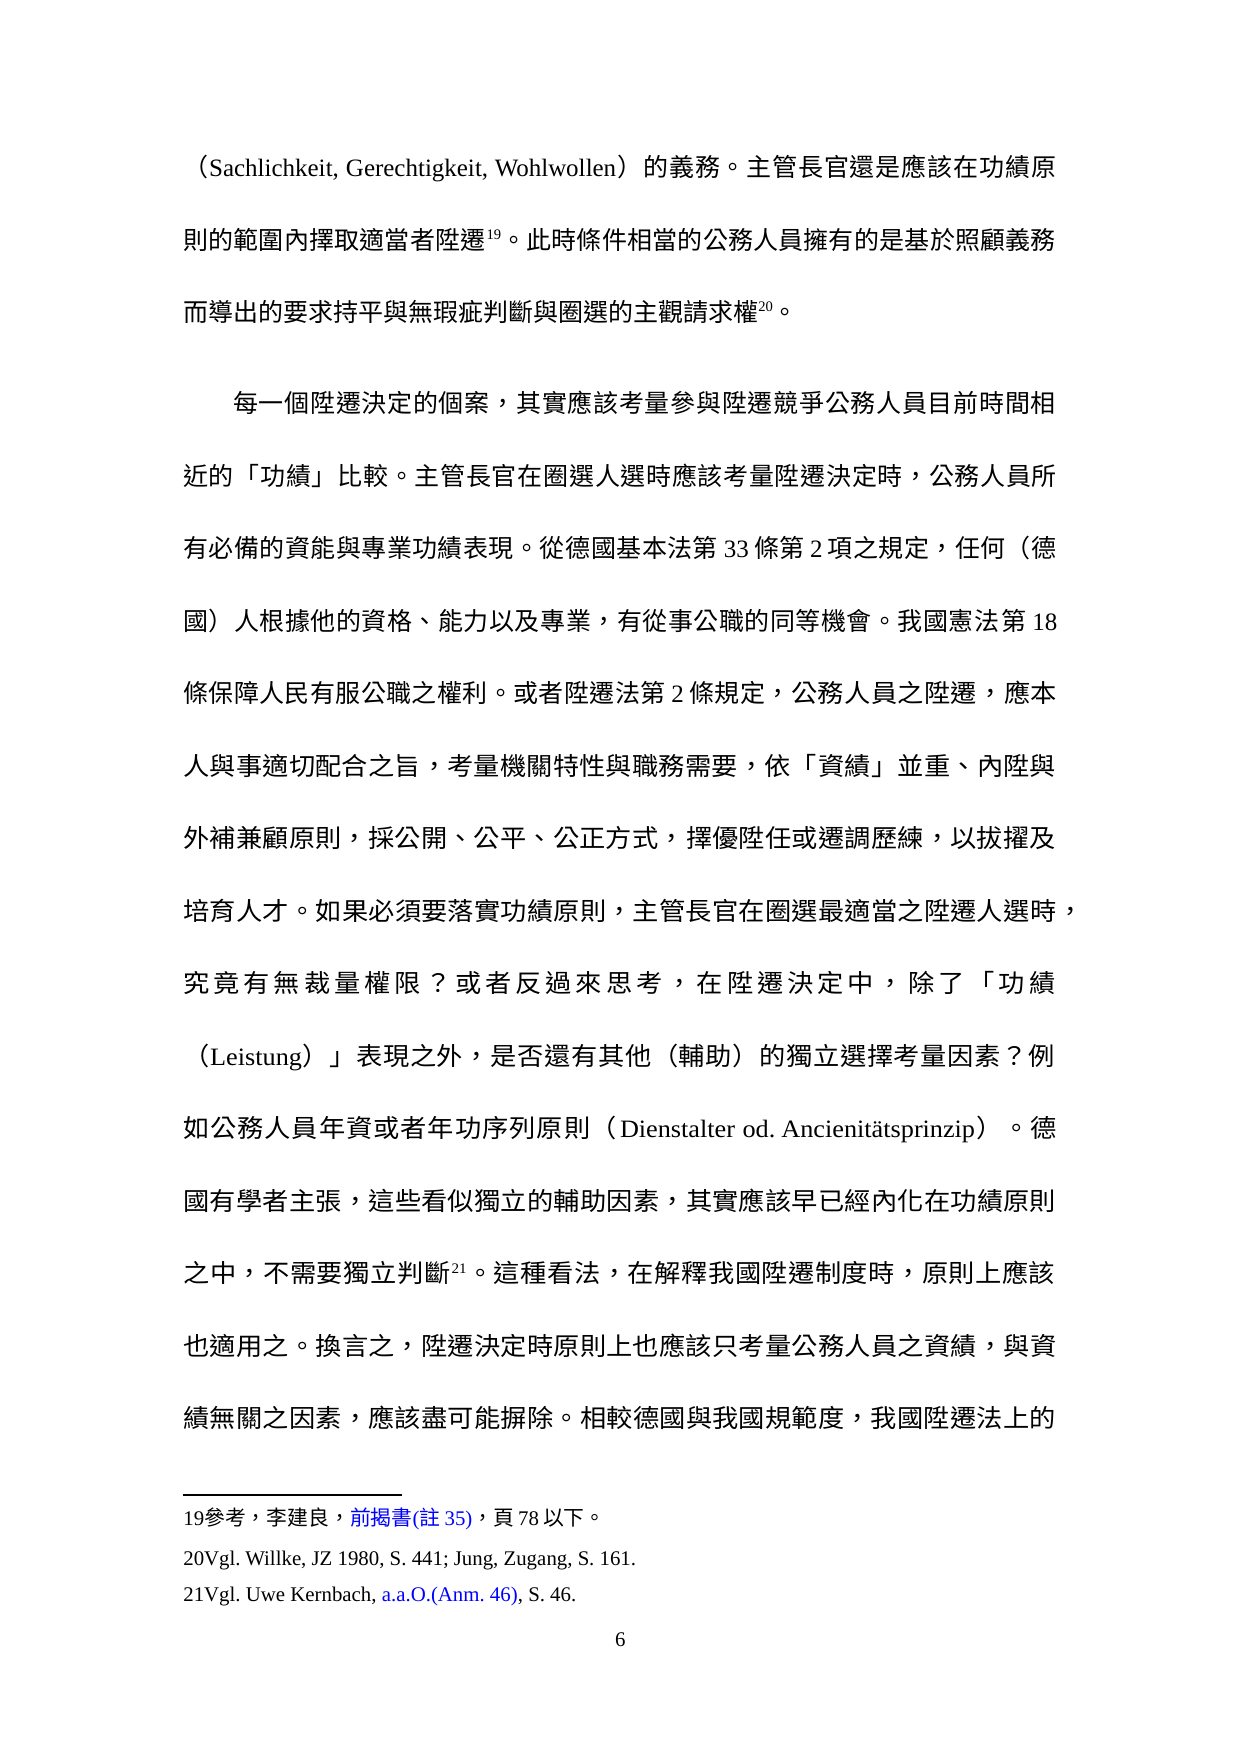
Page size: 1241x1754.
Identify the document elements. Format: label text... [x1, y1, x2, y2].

text 每一個陞遷決定的個案，其實應該考量參與陞遷競爭公務人員目前時間相近的「功績」比較。主管長官在圈選人選時應該考量陞遷決定時，公務人員所有必備的資能與專業功績表現。從德國基本法第33條第2項之規定，任何（德國）人根據他的資格、能力以及專業，有從事公職的同等機會。我國憲法第18條保障人民有服公職之權利。或者陞遷法第2條規定，公務人員之陞遷，應本人與事適切配合之旨，考量機關特性與職務需要，依「資績」並重、內陞與外補兼顧原則，採公開、公平、公正方式，擇優陞任或遷調歷練，以拔擢及培育人才。如果必須要落實功績原則，主管長官在圈選最適當之陞遷人選時，究竟有無裁量權限？或者反過來思考，在陞遷決定中，除了「功績（Leistung）」表現之外，是否還有其他（輔助）的獨立選擇考量因素？例如公務人員年資或者年功序列原則（Dienstalter od. Ancienitätsprinzip）。德國有學者主張，這些看似獨立的輔助因素，其實應該早已經內化在功績原則之中，不需要獨立判斷。這種看法，在解釋我國陞遷制度時，原則上應該也適用之。換言之，陞遷決定時原則上也應該只考量公務人員之資績，與資績無關之因素，應該盡可能摒除。相較德國與我國規範度，我國陞遷法上的規定，授權主管長官在甄審會所列陞遷名單中，再擇一圈選（可能未必是形式上評分最高者）。其並非嚴格遵守功績原則所導出的最佳選擇要求。根據裁量或者判斷餘地的規範授權理論，立法目的應該並無賦予特定公務人員於辦理陞遷程序中，要求必予陞遷的主觀權利。但是至少應該同意，在陞遷的決定上應該也要求事理之平。即使這裡有主管觀長官相當的判斷裁量餘地，但仍不容許恣意或加入與事理無相關的因素考量（其違反一般常理下的陞遷決定更應該明確說理）。承認前述基於照顧義務而導出的要求持平與無瑕疵判斷與圈選的（形式）主觀請求權或者無瑕疵判斷或裁量請求權，則是最低程度的要求。這應該也是目前保訓會所採的基本立場，應值得肯定。 [183, 384, 1057, 1435]
text （Sachlichkeit, Gerechtigkeit, Wohlwollen）的義務。主管長官還是應該在功績原則的範圍內擇取適當者陞遷。此時條件相當的公務人員擁有的是基於照顧義務而導出的要求持平與無瑕疵判斷與圈選的主觀請求權。 [183, 148, 1057, 329]
text Vgl. Willke, JZ 1980, S. 441; Jung, Zugang, S. 161. [183, 1546, 1057, 1570]
text Vgl. Uwe Kernbach, a.a.O.(Anm. 46), S. 46. [183, 1582, 1057, 1606]
text 參考，李建良，前揭書(註35)，頁78以下。 [183, 1501, 1057, 1531]
